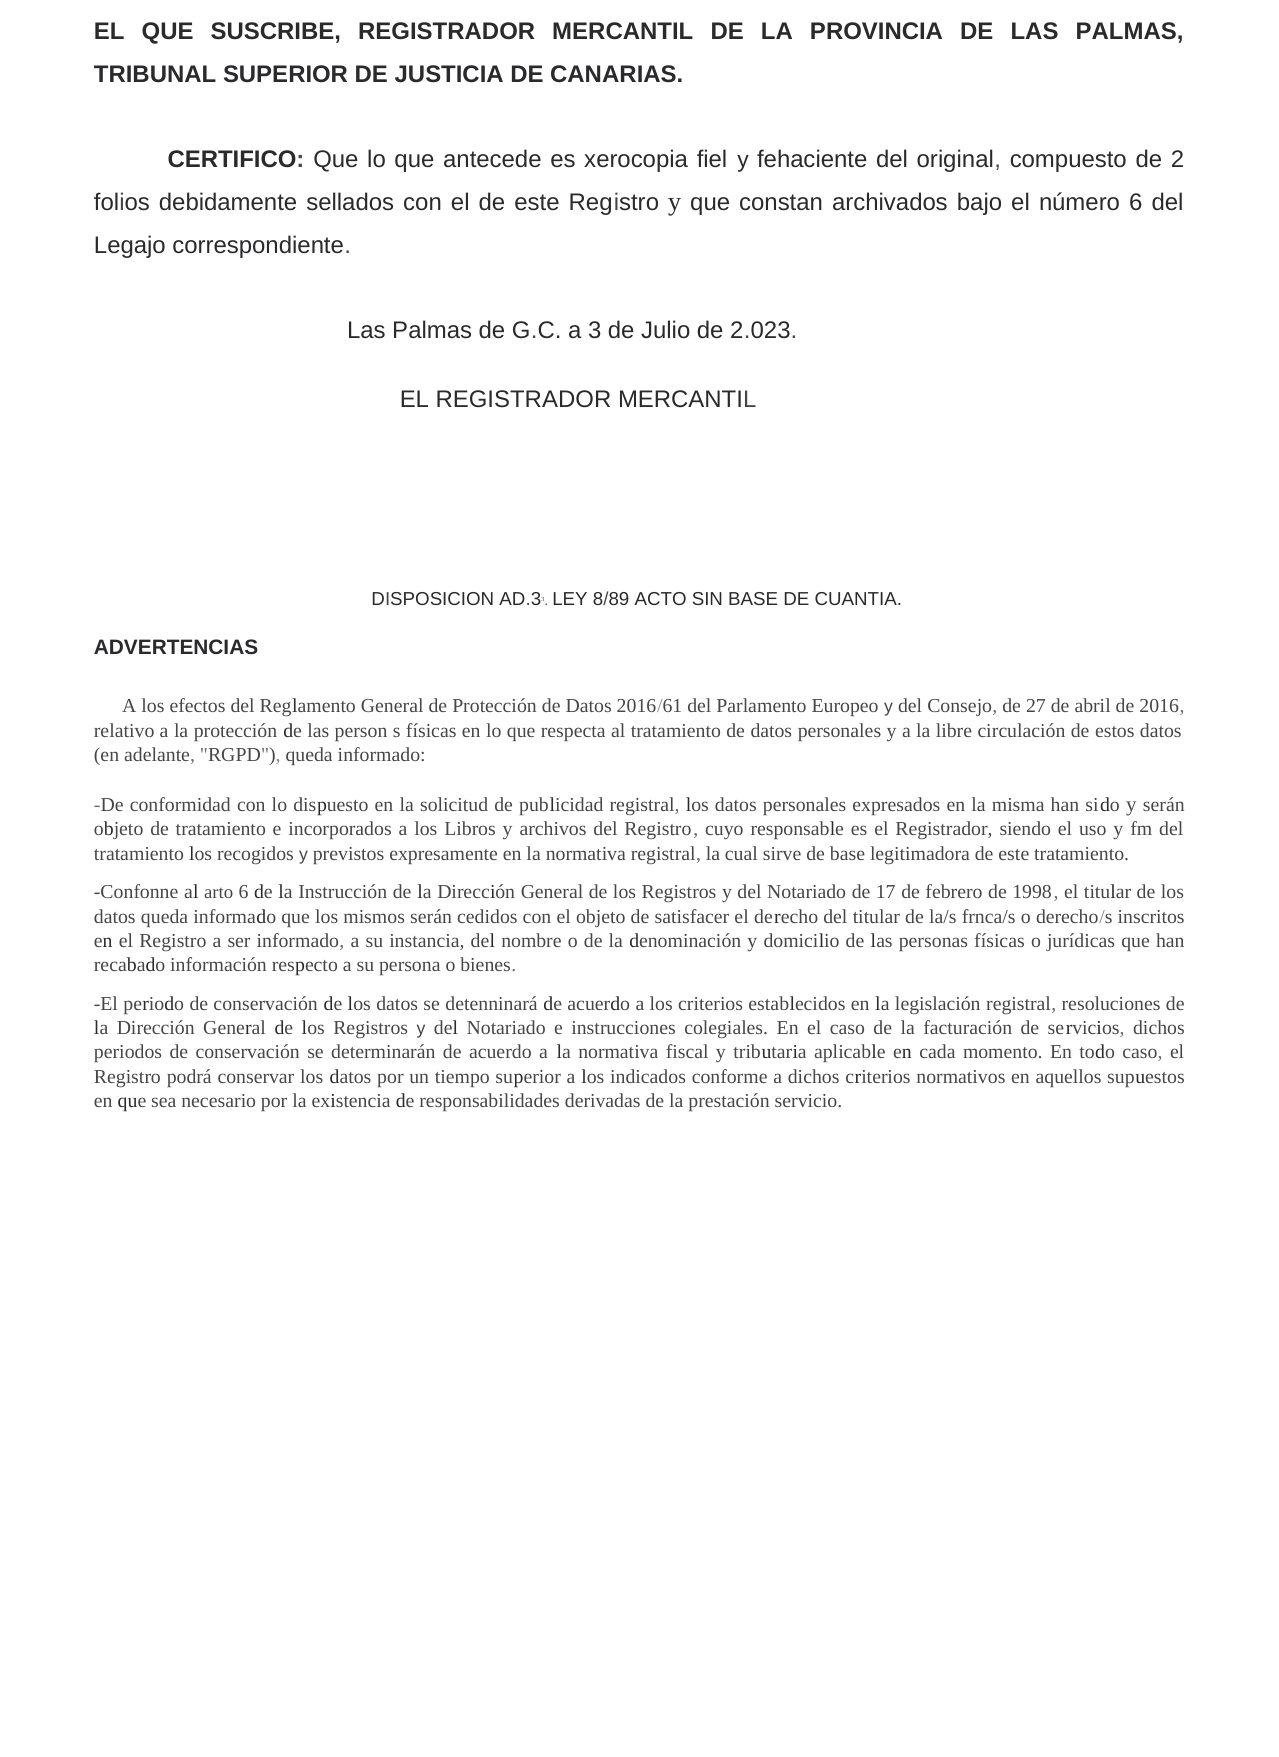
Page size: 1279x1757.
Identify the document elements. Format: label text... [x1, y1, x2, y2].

text -De conformidad con lo dispuesto en la solicitud de publicidad registral, los datos personales expresados en la misma han sido y serán objeto de tratamiento e incorporados a los Libros y archivos del Registro, cuyo responsable es el Registrador, siendo el uso y fm del tratamiento los recogidos y previstos expresamente en la normativa registral, la cual sirve de base legitimadora de este tratamiento. [94, 791, 1185, 864]
text A los efectos del Reglamento General de Protección de Datos 2016/61 del Parlamento Europeo y del Consejo, de 27 de abril de 2016, relativo a la protección de las person s físicas en lo que respecta al tratamiento de datos personales y a la libre circulación de estos datos (en adelante, "RGPD"), queda informado: [94, 693, 1185, 766]
text EL QUE SUSCRIBE, REGISTRADOR MERCANTIL DE LA PROVINCIA DE LAS PALMAS, TRIBUNAL SUPERIOR DE JUSTICIA DE CANARIAS.­ [94, 1, 1185, 88]
text Las Palmas de G.C. a 3 de Julio de 2.023. [347, 300, 1185, 343]
text -El periodo de conservación de los datos se detenninará de acuerdo a los criterios establecidos en la legislación registral, resoluciones de la Dirección General de los Registros y del Notariado e instrucciones colegiales. En el caso de la facturación de servicios, dichos periodos de conservación se determinarán de acuerdo a la normativa fiscal y tributaria aplicable en cada momento. En todo caso, el Registro podrá conservar los datos por un tiempo superior a los indicados conforme a dichos criterios normativos en aquellos supuestos en que sea necesario por la existencia de responsabilidades derivadas de la prestación servicio.­ [94, 991, 1185, 1112]
text ADVERTENCIAS [94, 635, 1185, 659]
text DISPOSICION AD.33. LEY 8/89 ACTO SIN BASE DE CUANTIA. [94, 584, 1185, 609]
text CERTIFICO: Que lo que antecede es xerocopia fiel y fehaciente del original, compuesto de 2 folios debidamente sellados con el de este Registro y que constan archivados bajo el número 6 del Legajo correspondiente. [94, 130, 1185, 259]
text -Confonne al arto 6 de la Instrucción de la Dirección General de los Registros y del Notariado de 17 de febrero de 1998, el titular de los datos queda informado que los mismos serán cedidos con el objeto de satisfacer el derecho del titular de la/s frnca/s o derecho/s inscritos en el Registro a ser informado, a su instancia, del nombre o de la denominación y domicilio de las personas físicas o jurídicas que han recabado información respecto a su persona o bienes.­ [94, 879, 1185, 976]
text EL REGISTRADOR MERCANTIL [399, 369, 1185, 412]
